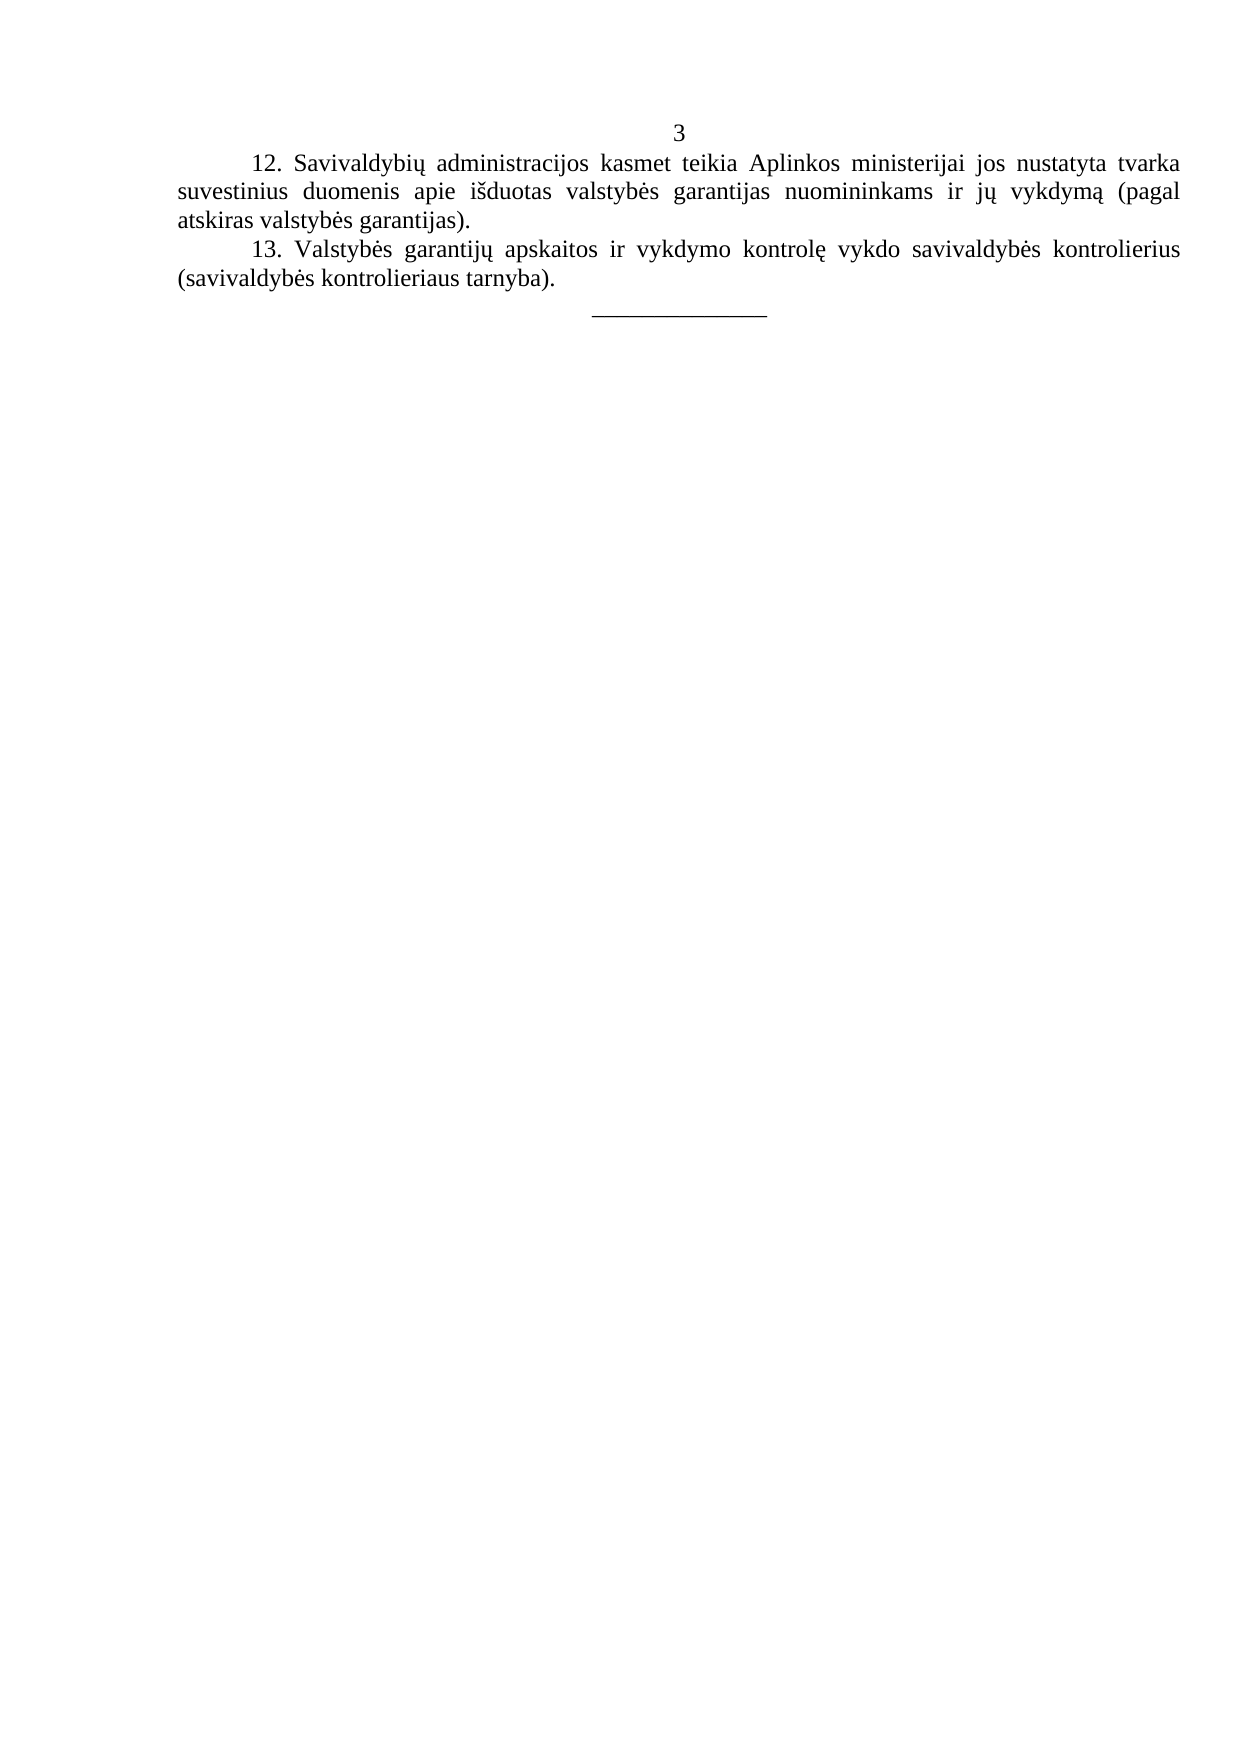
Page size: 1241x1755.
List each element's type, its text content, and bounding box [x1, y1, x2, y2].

text 12. Savivaldybių administracijos kasmet teikia Aplinkos ministerijai jos nustatyta tvarka suvestinius duomenis apie išduotas valstybės garantijas nuomininkams ir jų vykdymą (pagal atskiras valstybės garantijas). [177, 148, 1181, 234]
text ______________ [177, 291, 1181, 320]
text 13. Valstybės garantijų apskaitos ir vykdymo kontrolę vykdo savivaldybės kontrolierius (savivaldybės kontrolieriaus tarnyba). [177, 234, 1181, 291]
